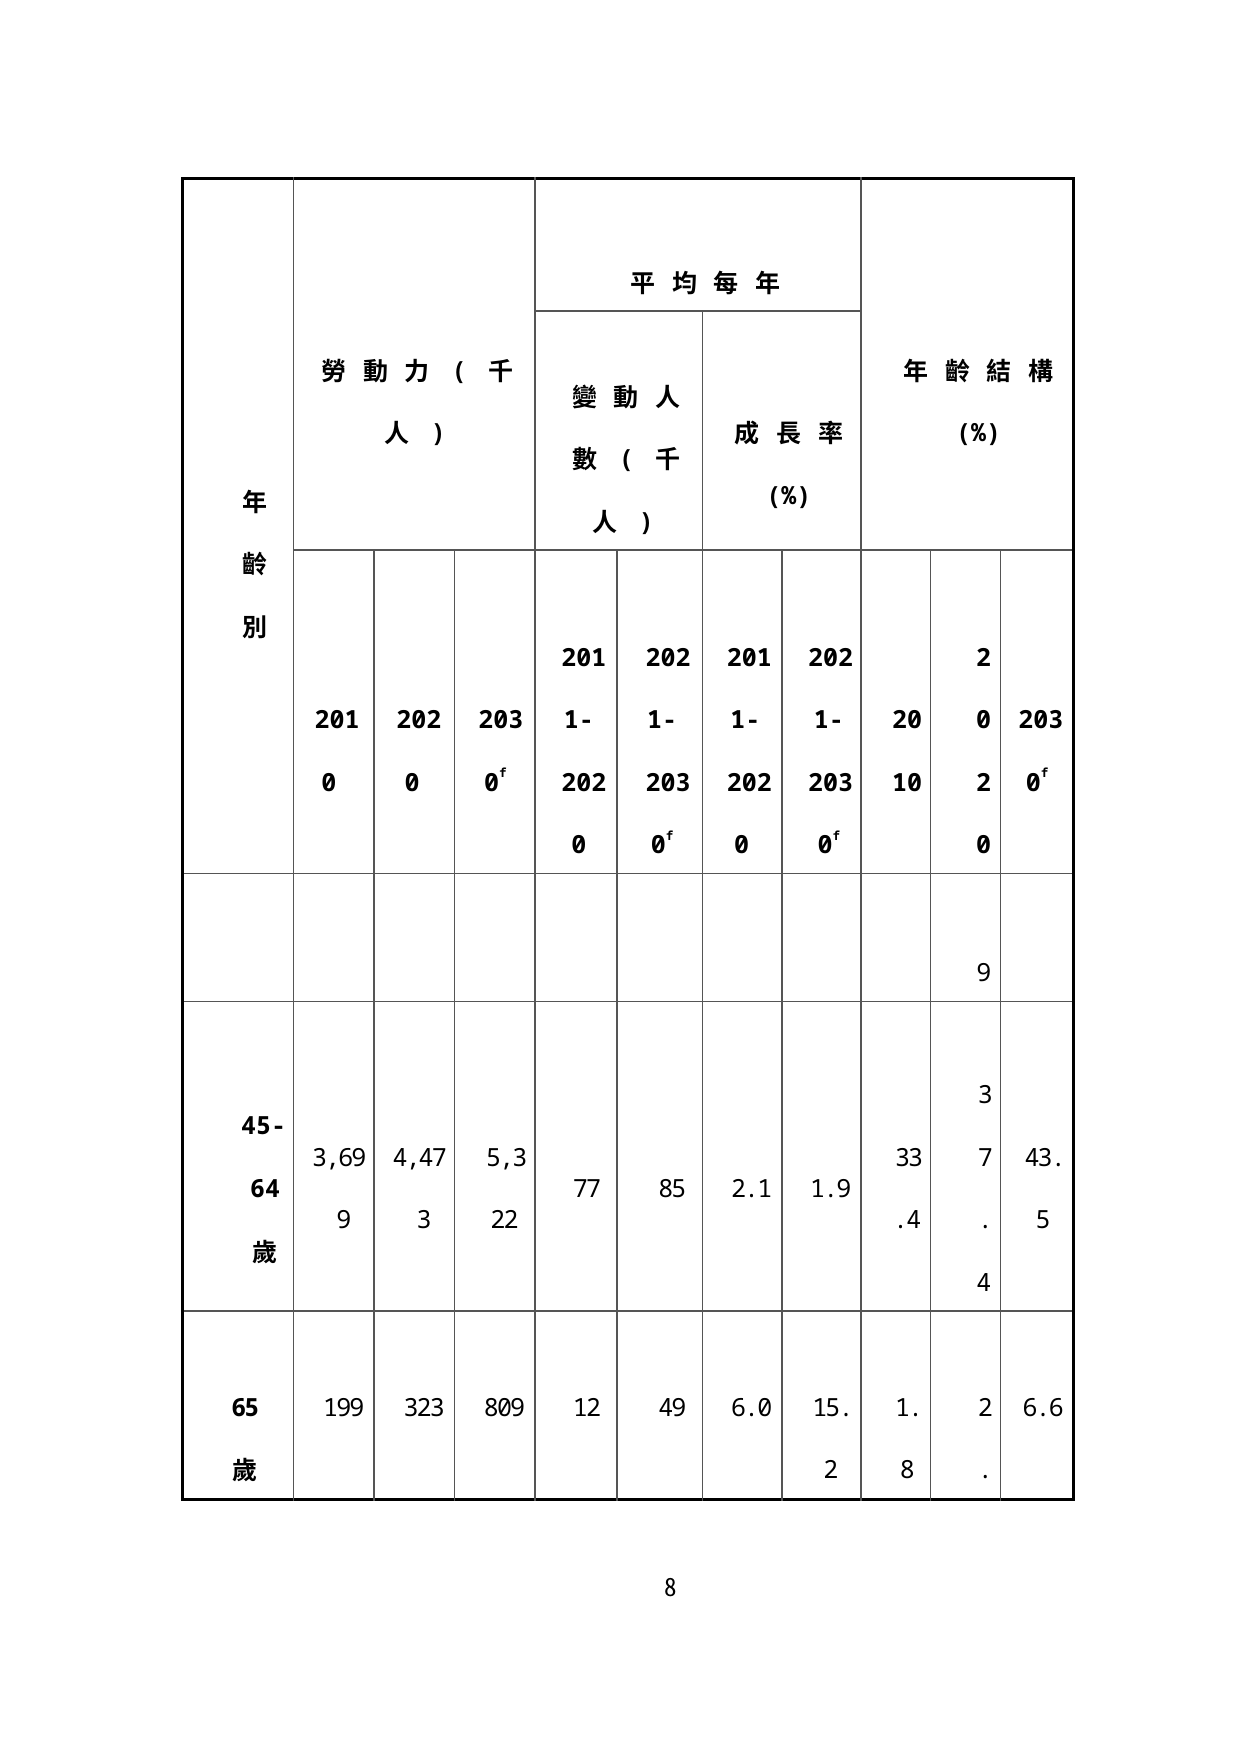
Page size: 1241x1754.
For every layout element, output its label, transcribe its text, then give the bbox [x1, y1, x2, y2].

table_cell [1001, 874, 1072, 1001]
table_cell 3,699 [294, 1002, 373, 1310]
table_cell [455, 874, 534, 1001]
table_cell [618, 874, 702, 1001]
table_cell 65歲 [184, 1312, 293, 1497]
table_cell [536, 874, 616, 1001]
table_cell 43.5 [1001, 1002, 1072, 1310]
table_cell [703, 874, 781, 1001]
table_cell 2020 [375, 551, 454, 872]
table_cell 2030f [1001, 551, 1072, 872]
table_cell 37.4 [931, 1002, 1000, 1310]
table_cell 變動人數(千人) [536, 312, 702, 549]
table_cell 2010 [294, 551, 373, 872]
table_cell 323 [375, 1312, 454, 1497]
table_cell 85 [618, 1002, 702, 1310]
table_cell [862, 874, 930, 1001]
table_cell 2011- 2020 [536, 551, 616, 872]
table_cell 9 [931, 874, 1000, 1001]
table_cell 2021- 2030f [783, 551, 860, 872]
table_cell 49 [618, 1312, 702, 1497]
table_cell 33.4 [862, 1002, 930, 1310]
table_cell 2. [931, 1312, 1000, 1497]
table_cell 2020 [931, 551, 1000, 872]
table_cell 2010 [862, 551, 930, 872]
table_header 勞動力(千人) [294, 180, 534, 549]
table_cell 12 [536, 1312, 616, 1497]
table_cell 2011- 2020 [703, 551, 781, 872]
table_cell 4,473 [375, 1002, 454, 1310]
table_cell 6.6 [1001, 1312, 1072, 1497]
table_cell 2030f [455, 551, 534, 872]
table_header 年齡別 [184, 180, 293, 872]
table_cell 5,322 [455, 1002, 534, 1310]
table_cell 1.9 [783, 1002, 860, 1310]
table_cell 77 [536, 1002, 616, 1310]
table_cell 45-64歲 [184, 1002, 293, 1310]
table_header 平均每年 [536, 180, 860, 310]
table_cell [783, 874, 860, 1001]
table_cell [375, 874, 454, 1001]
table_cell 6.0 [703, 1312, 781, 1497]
table_cell 2021- 2030f [618, 551, 702, 872]
table_cell 2.1 [703, 1002, 781, 1310]
table_cell 成長率(%) [703, 312, 860, 549]
table_cell 199 [294, 1312, 373, 1497]
table_cell 15.2 [783, 1312, 860, 1497]
table_header 年齡結構(%) [862, 180, 1072, 549]
table_cell 809 [455, 1312, 534, 1497]
table_cell [294, 874, 373, 1001]
table_cell [184, 874, 293, 1001]
table_cell 1.8 [862, 1312, 930, 1497]
